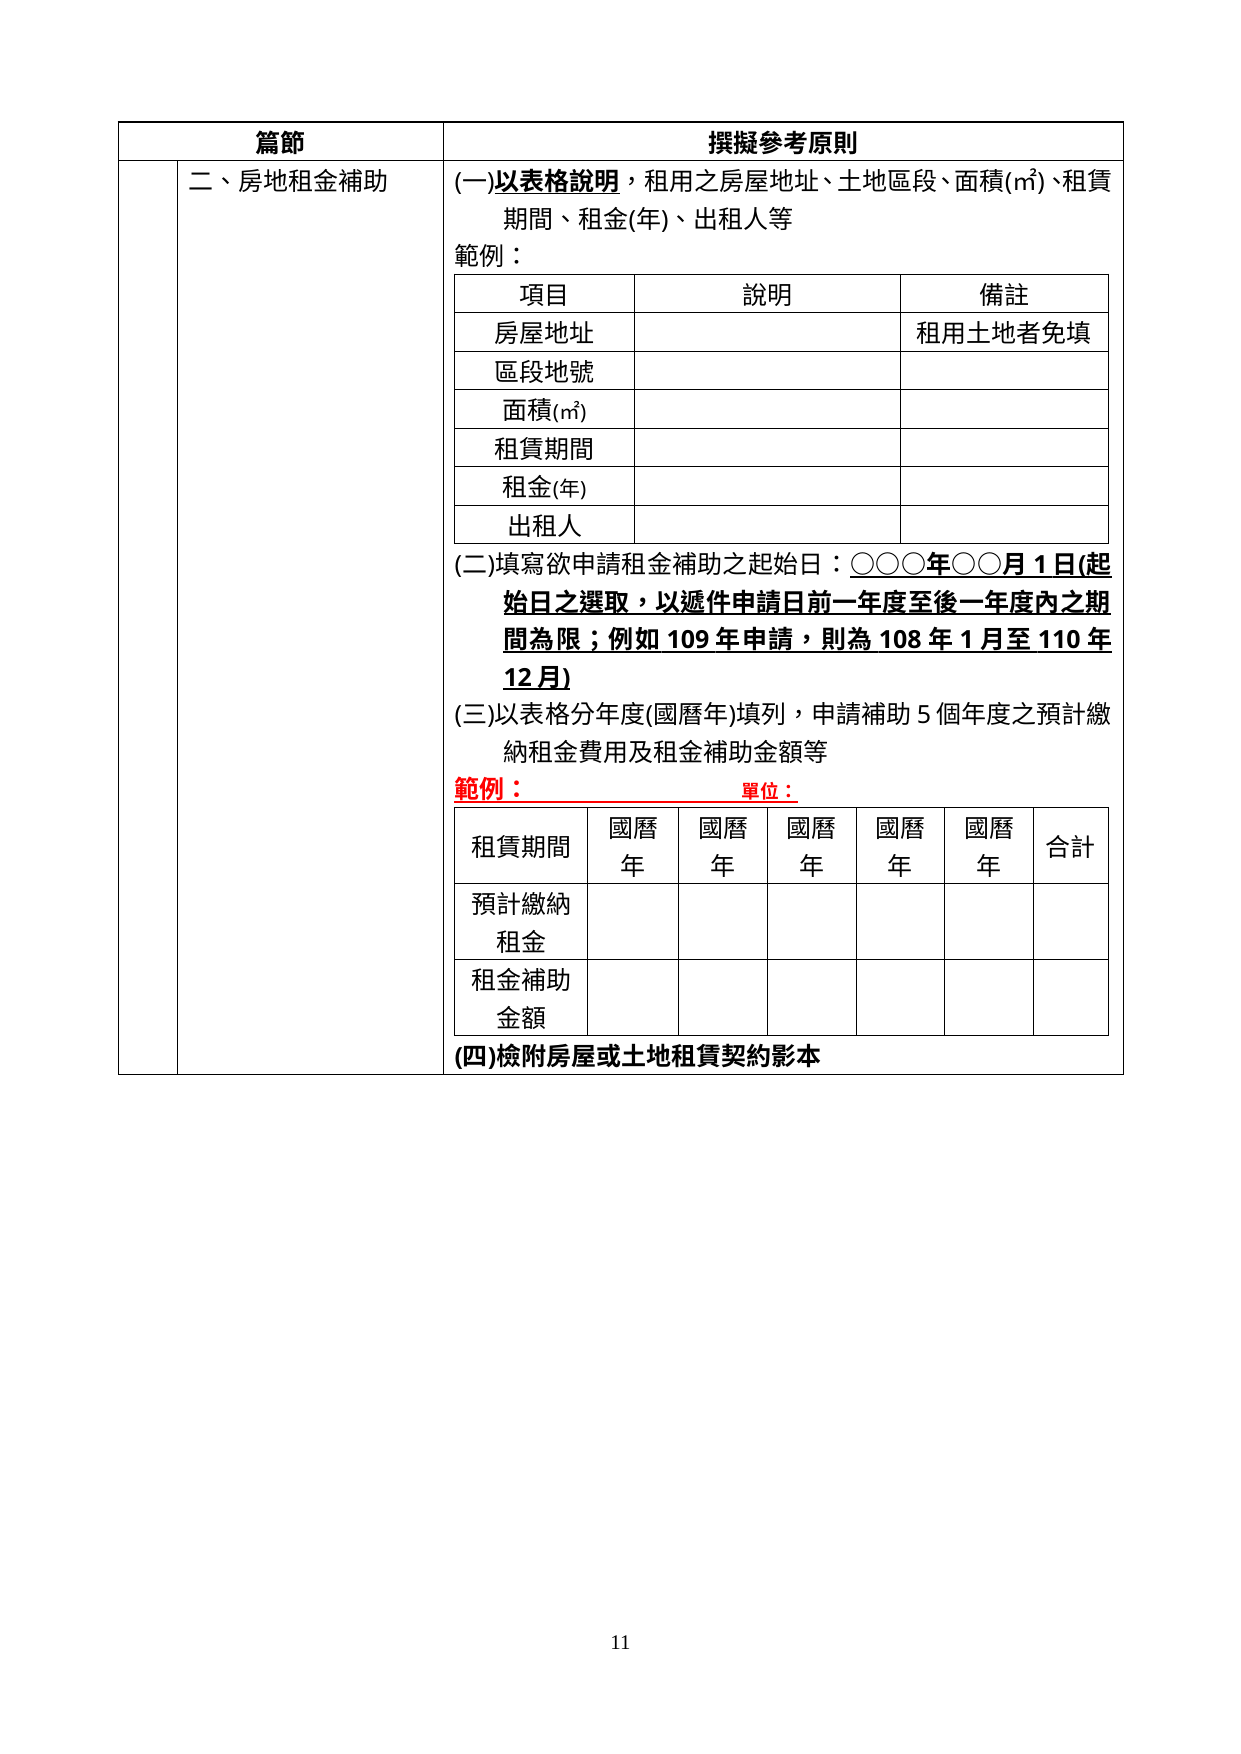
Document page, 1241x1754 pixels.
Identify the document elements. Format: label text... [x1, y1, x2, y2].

table_cell (一)以表格說明，租用之房屋地址、土地區段、面積(㎡)、租賃期間、租金(年)、出租人等 範例： (二)填寫欲申請租金補助之起始日：○○○年○○月1日(起始日之選取，以遞件申請日前一年度至後一年度內之期間為限；例如109年申請，則為108年1月至110年12月) (三)以表格分年度(國曆年)填列，申請補助5個年度之預計繳納租金費用及租金補助金額等 範例： 單位： (四)檢附房屋或土地租賃契約影本 [444, 161, 1123, 1073]
table_header 項目 [455, 275, 634, 312]
table_cell 預計繳納租金 [455, 884, 587, 959]
table_cell [945, 960, 1033, 1035]
table_cell [635, 506, 900, 543]
table_cell [1034, 960, 1108, 1035]
table_cell 面積(㎡) [455, 390, 634, 428]
table_cell [635, 467, 900, 505]
table_cell 二、房地租金補助 [178, 161, 443, 1073]
table_cell [1034, 884, 1108, 959]
table_cell [588, 960, 678, 1035]
table_cell [588, 884, 678, 959]
table_cell [635, 390, 900, 428]
table_cell [901, 506, 1108, 543]
table_header 國曆年 [679, 808, 767, 883]
table_cell [901, 352, 1108, 389]
table_cell [768, 884, 856, 959]
table_header 國曆年 [857, 808, 944, 883]
table_header 說明 [635, 275, 900, 312]
table_cell [635, 352, 900, 389]
table_header 撰擬參考原則 [444, 123, 1123, 160]
table_cell [635, 313, 900, 351]
table_header 篇節 [119, 123, 443, 160]
table_cell [857, 884, 944, 959]
table_cell 出租人 [455, 506, 634, 543]
table_header 合計 [1034, 808, 1108, 883]
table_cell [901, 467, 1108, 505]
table_cell [768, 960, 856, 1035]
table_header 國曆年 [945, 808, 1033, 883]
table_cell [679, 884, 767, 959]
table_header 國曆年 [588, 808, 678, 883]
table_cell 租用土地者免填 [901, 313, 1108, 351]
table_cell [857, 960, 944, 1035]
table_header 租賃期間 [455, 808, 587, 883]
table_cell 租賃期間 [455, 429, 634, 466]
table_header 國曆年 [768, 808, 856, 883]
table_header 備註 [901, 275, 1108, 312]
table_cell [901, 429, 1108, 466]
table_cell 區段地號 [455, 352, 634, 389]
table_cell [119, 161, 177, 1073]
table_cell [945, 884, 1033, 959]
table_cell 租金補助金額 [455, 960, 587, 1035]
table_cell [635, 429, 900, 466]
table_cell [901, 390, 1108, 428]
table_cell 房屋地址 [455, 313, 634, 351]
table_cell [679, 960, 767, 1035]
table_cell 租金(年) [455, 467, 634, 505]
